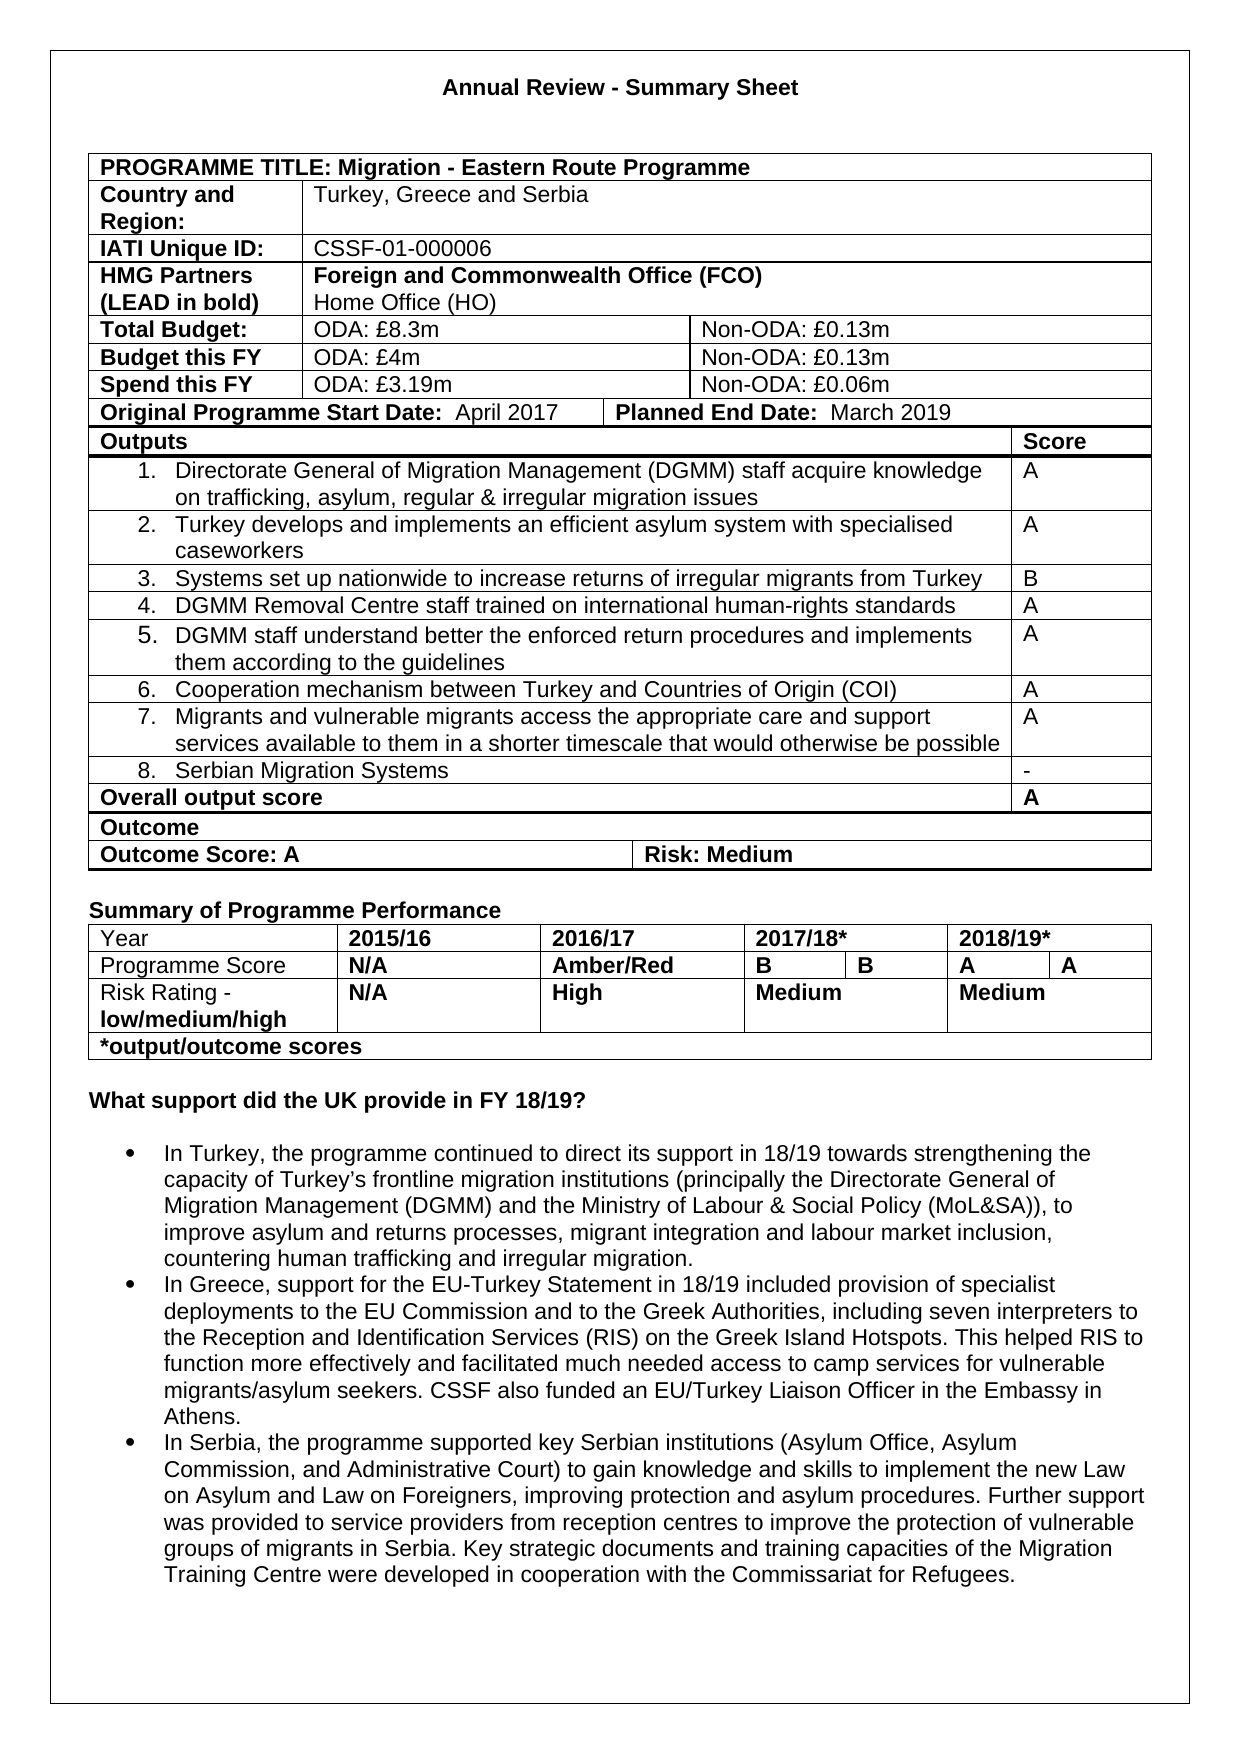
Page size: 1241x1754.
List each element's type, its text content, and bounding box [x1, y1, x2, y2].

list In Greece, support for the EU-Turkey Statement in 18/19 included provision of specialist deployments to the EU Commission and to the Greek Authorities, including seven interpreters to the Reception and Identification Services (RIS) on the Greek Island Hotspots. This helped RIS to function more effectively and facilitated much needed access to camp services for vulnerable migrants/asylum seekers. CSSF also funded an EU/Turkey Liaison Officer in the Embassy in Athens. [126, 1271, 1152, 1429]
table_cell Outputs [89, 428, 1011, 454]
table_cell DGMM staff understand better the enforced return procedures and implements them according to the guidelines [89, 620, 1011, 675]
table_cell A [1012, 592, 1151, 619]
text Summary of Programme Performance [89, 897, 1152, 923]
table_cell A [1012, 458, 1151, 510]
list In Serbia, the programme supported key Serbian institutions (Asylum Office, Asylum Commission, and Administrative Court) to gain knowledge and skills to implement the new Law on Asylum and Law on Foreigners, improving protection and asylum procedures. Further support was provided to service providers from reception centres to improve the protection of vulnerable groups of migrants in Serbia. Key strategic documents and training capacities of the Migration Training Centre were developed in cooperation with the Commissariat for Refugees. [126, 1429, 1152, 1587]
table_header PROGRAMME TITLE: Migration - Eastern Route Programme [89, 154, 1151, 180]
table_cell *output/outcome scores [89, 1033, 1151, 1059]
table_cell HMG Partners (LEAD in bold) [89, 263, 302, 315]
list In Turkey, the programme continued to direct its support in 18/19 towards strengthening the capacity of Turkey’s frontline migration institutions (principally the Directorate General of Migration Management (DGMM) and the Ministry of Labour & Social Policy (MoL&SA)), to improve asylum and returns processes, migrant integration and labour market inclusion, countering human trafficking and irregular migration. [126, 1139, 1152, 1271]
table_cell Medium [948, 979, 1151, 1032]
table_cell IATI Unique ID: [89, 235, 302, 261]
table_cell N/A [338, 952, 540, 978]
table_cell Cooperation mechanism between Turkey and Countries of Origin (COI) [89, 676, 1011, 702]
table_header Year [89, 925, 337, 951]
table_cell Directorate General of Migration Management (DGMM) staff acquire knowledge on trafficking, asylum, regular & irregular migration issues [89, 458, 1011, 510]
table_cell DGMM Removal Centre staff trained on international human-rights standards [89, 592, 1011, 619]
table_cell Foreign and Commonwealth Office (FCO) Home Office (HO) [303, 263, 1151, 315]
table_cell Total Budget: [89, 316, 302, 343]
table_cell ODA: £8.3m [303, 316, 689, 343]
table_cell Original Programme Start Date: April 2017 [89, 399, 603, 425]
table_cell Turkey develops and implements an efficient asylum system with specialised caseworkers [89, 511, 1011, 564]
table_cell B [846, 952, 947, 978]
table_cell High [541, 979, 744, 1032]
table_header 2017/18* [745, 925, 947, 951]
table_cell A [1012, 511, 1151, 564]
table_cell - [1012, 757, 1151, 783]
table_cell Non-ODA: £0.13m [691, 344, 1151, 370]
table_cell Non-ODA: £0.06m [691, 371, 1151, 397]
table_cell A [948, 952, 1049, 978]
table_cell B [1012, 565, 1151, 591]
table_cell Systems set up nationwide to increase returns of irregular migrants from Turkey [89, 565, 1011, 591]
table_cell Non-ODA: £0.13m [691, 316, 1151, 343]
table_cell Risk: Medium [633, 841, 1151, 868]
table_cell A [1012, 676, 1151, 702]
table_cell Serbian Migration Systems [89, 757, 1011, 783]
table_header 2015/16 [338, 925, 540, 951]
table_cell Outcome Score: A [89, 841, 632, 868]
table_cell CSSF-01-000006 [303, 235, 1151, 261]
table_header 2016/17 [541, 925, 744, 951]
table_cell A [1012, 784, 1151, 811]
table_cell ODA: £4m [303, 344, 689, 370]
table_cell Migrants and vulnerable migrants access the appropriate care and support services available to them in a shorter timescale that would otherwise be possible [89, 703, 1011, 756]
table_cell Planned End Date: March 2019 [604, 399, 1151, 425]
table_cell Score [1012, 428, 1151, 454]
table_cell Budget this FY [89, 344, 302, 370]
table_cell N/A [338, 979, 540, 1032]
table_cell Turkey, Greece and Serbia [303, 181, 1151, 234]
table_header 2018/19* [948, 925, 1151, 951]
table_cell Risk Rating - low/medium/high [89, 979, 337, 1032]
table_cell A [1012, 620, 1151, 675]
table_cell Spend this FY [89, 371, 302, 397]
table_cell Medium [745, 979, 947, 1032]
table_cell Overall output score [89, 784, 1011, 811]
table_cell ODA: £3.19m [303, 371, 689, 397]
table_cell Programme Score [89, 952, 337, 978]
text What support did the UK provide in FY 18/19? [89, 1087, 1152, 1113]
table_cell Amber/Red [541, 952, 744, 978]
table_cell B [745, 952, 845, 978]
table_cell Outcome [89, 814, 1151, 840]
table_cell A [1012, 703, 1151, 756]
table_cell Country and Region: [89, 181, 302, 234]
text Annual Review - Summary Sheet [89, 74, 1152, 100]
table_cell A [1050, 952, 1151, 978]
